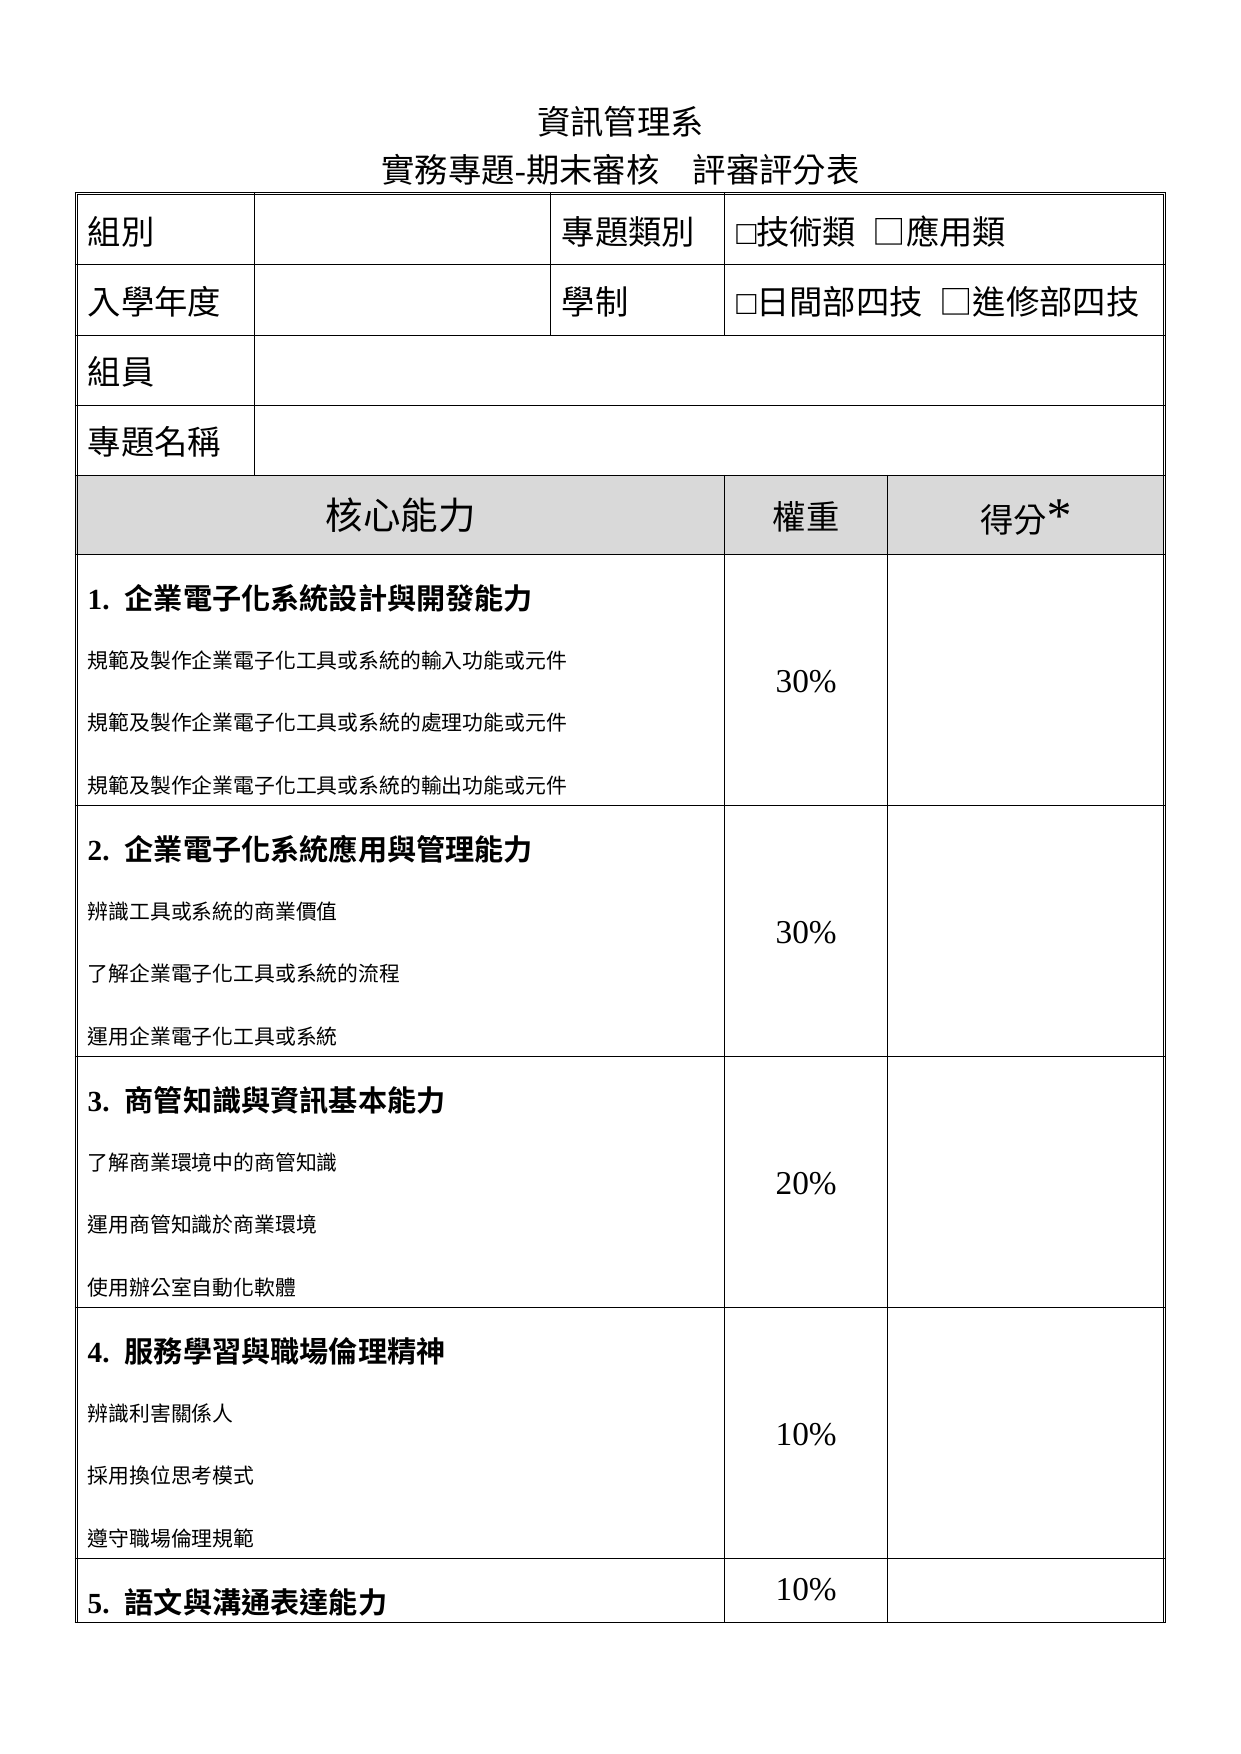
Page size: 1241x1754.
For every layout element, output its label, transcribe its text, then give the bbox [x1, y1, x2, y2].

table_cell [888, 806, 1163, 1056]
table_header 組別 [78, 195, 254, 264]
table_cell [255, 336, 1163, 404]
table_cell 商管知識與資訊基本能力 了解商業環境中的商管知識 運用商管知識於商業環境 使用辦公室自動化軟體 [78, 1057, 724, 1307]
table_cell 語文與溝通表達能力 簡報作品成果(含口頭報告能力) 撰寫作品說明文件 與利害關係人的溝通表達能力 [78, 1559, 724, 1622]
table_cell [888, 1308, 1163, 1558]
table_header 專題類別 [551, 195, 724, 264]
table_cell 核心能力 [78, 476, 724, 554]
table_cell □日間部四技 □進修部四技 [725, 265, 1163, 334]
table_cell 30% [725, 806, 887, 1056]
table_cell 服務學習與職場倫理精神 辨識利害關係人 採用換位思考模式 遵守職場倫理規範 [78, 1308, 724, 1558]
text 資訊管理系 [75, 96, 1165, 144]
table_cell 得分* [888, 476, 1163, 554]
table_cell 10% [725, 1308, 887, 1558]
table_cell 企業電子化系統應用與管理能力 辨識工具或系統的商業價值 了解企業電子化工具或系統的流程 運用企業電子化工具或系統 [78, 806, 724, 1056]
table_header □技術類 □應用類 [725, 195, 1163, 264]
table_header [255, 195, 550, 264]
table_cell 10% [725, 1559, 887, 1622]
table_cell 入學年度 [78, 265, 254, 334]
table_cell 企業電子化系統設計與開發能力 規範及製作企業電子化工具或系統的輸入功能或元件 規範及製作企業電子化工具或系統的處理功能或元件 規範及製作企業電子化工具或系統的輸出功能或元件 [78, 555, 724, 805]
table_cell 學制 [551, 265, 724, 334]
text 實務專題-期末審核 評審評分表 [75, 144, 1165, 192]
table_cell 20% [725, 1057, 887, 1307]
table_cell [888, 1559, 1163, 1622]
table_cell 組員 [78, 336, 254, 404]
table_cell [255, 406, 1163, 475]
table_cell [888, 1057, 1163, 1307]
table_cell [888, 555, 1163, 805]
table_cell 權重 [725, 476, 887, 554]
table_cell 專題名稱 [78, 406, 254, 475]
table_cell [255, 265, 550, 334]
table_cell 30% [725, 555, 887, 805]
